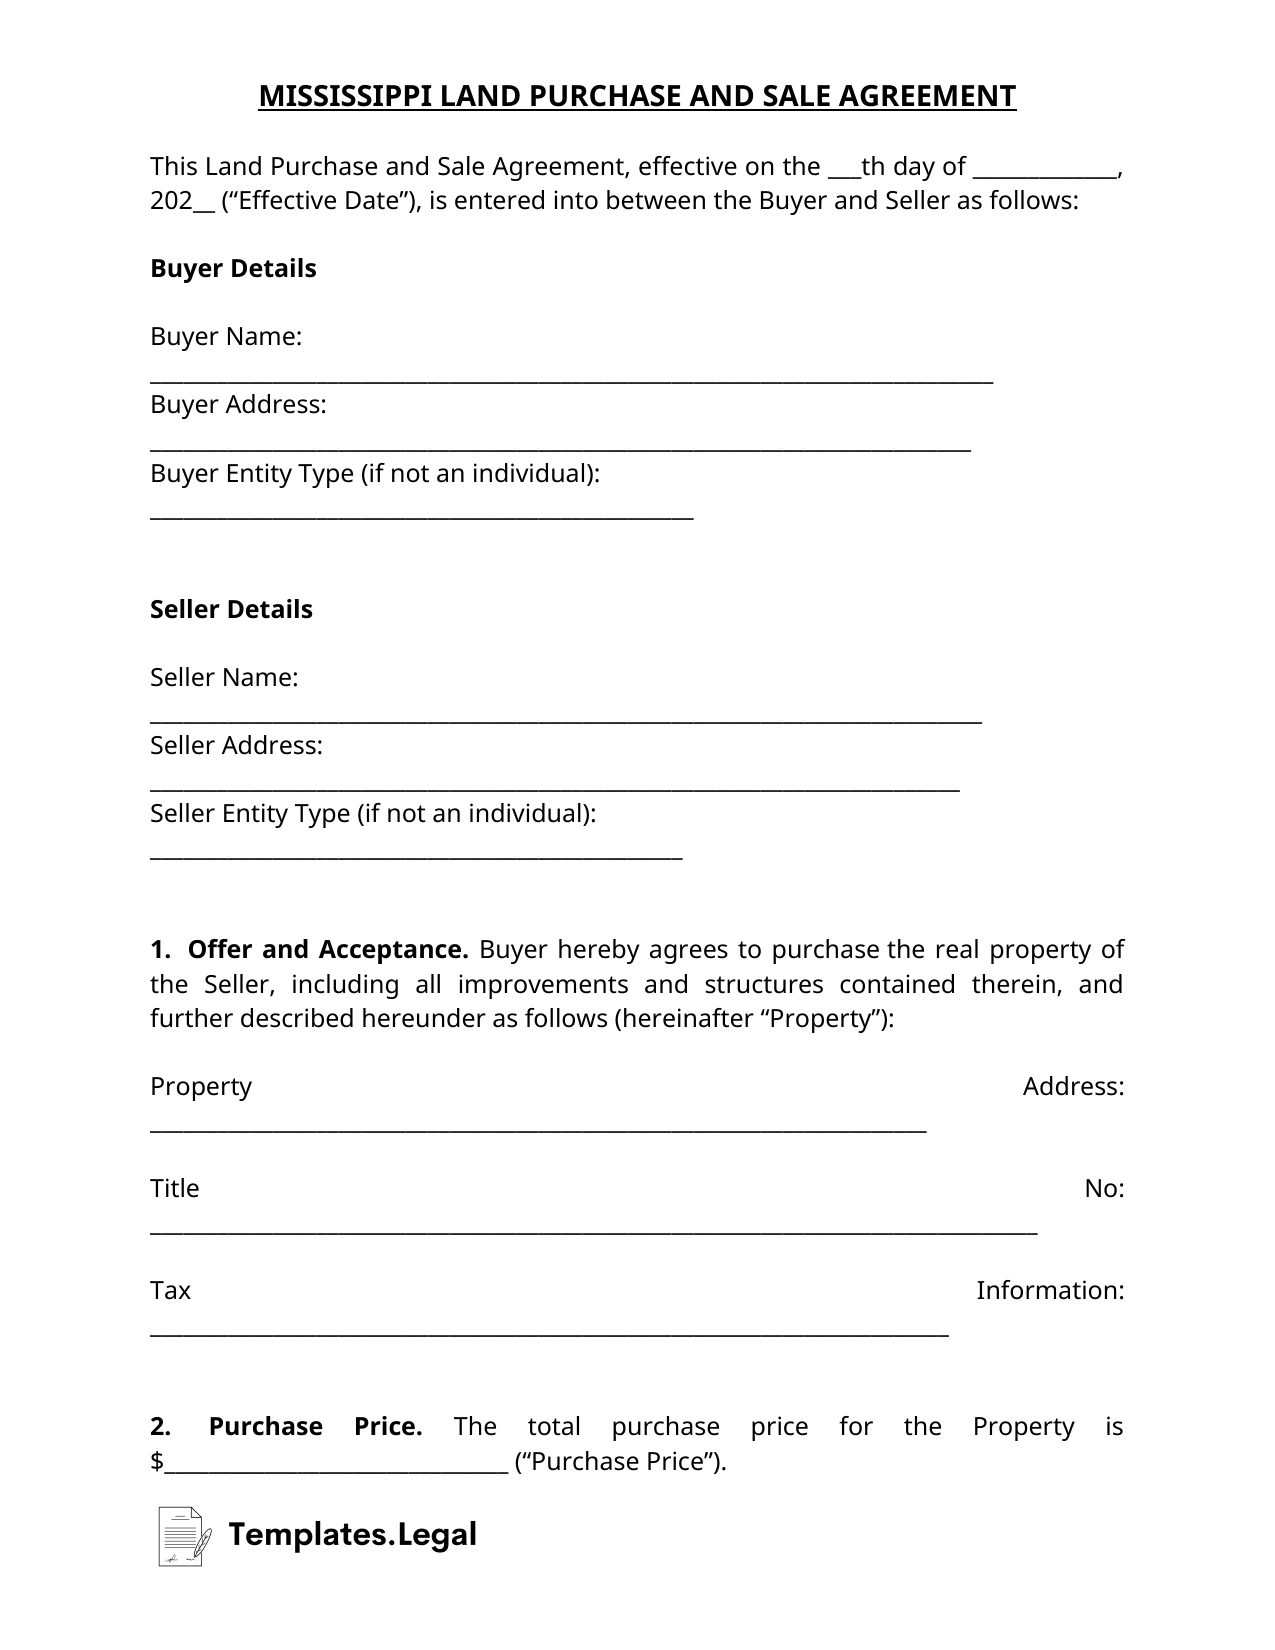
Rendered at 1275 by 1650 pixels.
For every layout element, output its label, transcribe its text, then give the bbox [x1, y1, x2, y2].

text Buyer Entity Type (if not an individual): _________________________________________________ [150, 455, 1125, 523]
text Buyer Details [150, 251, 1125, 285]
text Buyer Address: __________________________________________________________________________ [150, 387, 1125, 455]
text This Land Purchase and Sale Agreement, effective on the ___th day of _____________, 202__ (“Effective Date”), is entered into between the Buyer and Seller as follows: [150, 149, 1125, 217]
text Tax Information: ________________________________________________________________________ [150, 1273, 1125, 1341]
text Seller Entity Type (if not an individual): ________________________________________________ [150, 796, 1125, 864]
text Title No: ________________________________________________________________________________ [150, 1171, 1125, 1239]
text Seller Name: ___________________________________________________________________________ [150, 660, 1125, 728]
text Property Address: ______________________________________________________________________ [150, 1068, 1125, 1137]
text Seller Address: _________________________________________________________________________ [150, 728, 1125, 796]
text MISSISSIPPI LAND PURCHASE AND SALE AGREEMENT [150, 75, 1125, 115]
text Buyer Name: ____________________________________________________________________________ [150, 319, 1125, 387]
text Seller Details [150, 592, 1125, 626]
text 2. Purchase Price. The total purchase price for the Property is $_______________________________ (“Purchase Price”). [150, 1409, 1125, 1477]
text 1. Offer and Acceptance. Buyer hereby agrees to purchase the real property of the Seller, including all improvements and structures contained therein, and further described hereunder as follows (hereinafter “Property”): [150, 932, 1125, 1034]
